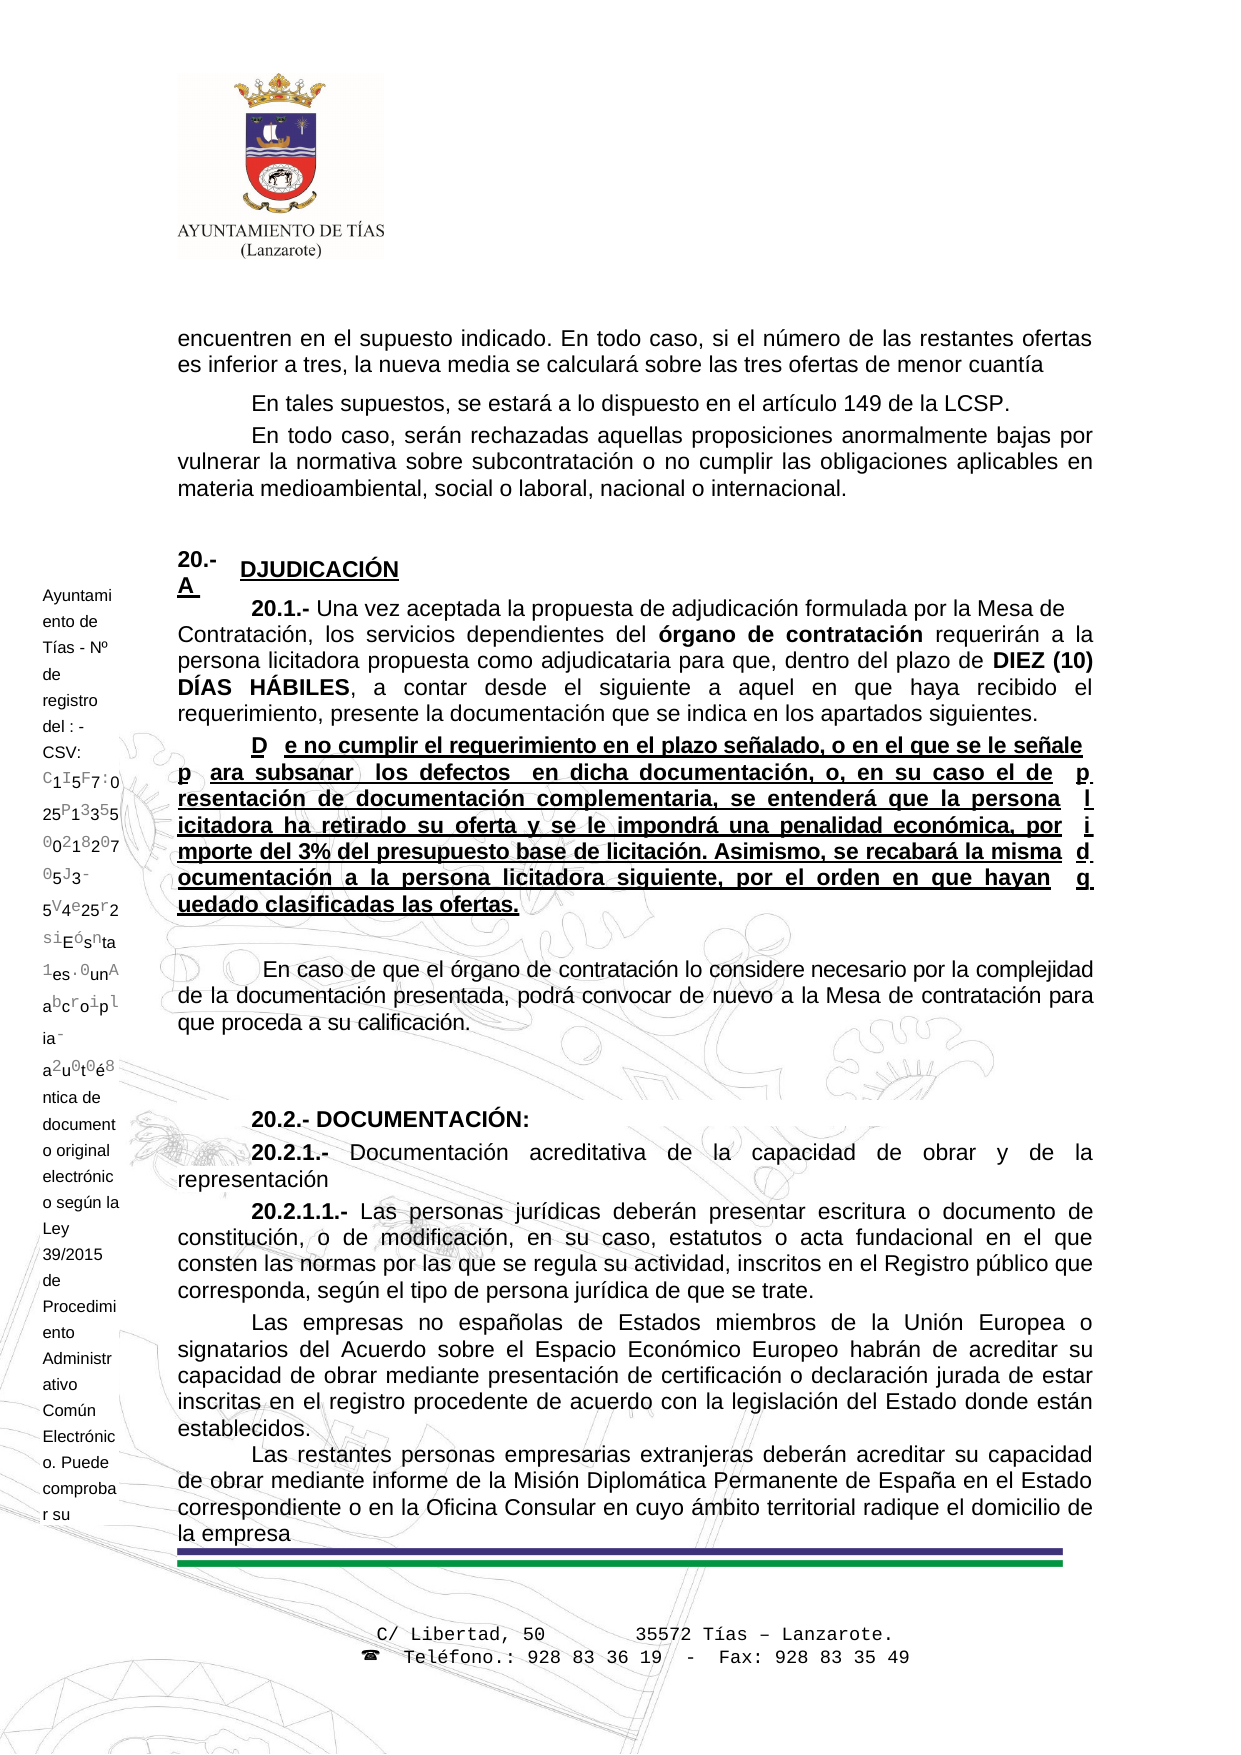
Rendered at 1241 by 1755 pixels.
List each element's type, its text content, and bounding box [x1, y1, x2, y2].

text En todo caso, serán rechazadas aquellas proposiciones anormalmente bajas por vulnerar la normativa sobre subcontratación o no cumplir las obligaciones aplicables en materia medioambiental, social o laboral, nacional o internacional. [177, 422, 1093, 501]
text DJUDICACIÓN [240, 556, 1182, 582]
text En tales supuestos, se estará a lo dispuesto en el artículo 149 de la LCSP. [251, 390, 1182, 416]
text p ara subsanar los defectos en dicha documentación, o, en su caso el de p resentación de documentación complementaria, se entenderá que la persona l icitadora ha retirado su oferta y se le impondrá una penalidad económica, por i mporte del 3% del presupuesto base de licitación. Asimismo, se recabará la misma d ocumentación a la persona licitadora siguiente, por el orden en que hayan q uedado clasificadas las ofertas. [995, 759, 1094, 917]
text Ayuntamiento de Tías - Nº de registro del : - CSV: C1I5F7:025P133550021820705J3-5V4e25r2siEósnta 1es.0unAabcroiplia-a2u0t0é8ntica de documento original electrónico según la Ley 39/2015 de Procedimiento Administrativo Común Electrónico. Puede comprobar su autenticidad en: [42, 586, 119, 1525]
text 20.2.1.- Documentación acreditativa de la capacidad de obrar y de la representación [995, 1139, 1093, 1192]
subtitle 20.2.- DOCUMENTACIÓN: [995, 1106, 1182, 1133]
text Las restantes personas empresarias extranjeras deberán acreditar su capacidad de obrar mediante informe de la Misión Diplomática Permanente de España en el Estado correspondiente o en la Oficina Consular en cuyo ámbito territorial radique el domicilio de la empresa [995, 1441, 1093, 1546]
subtitle D e no cumplir el requerimiento en el plazo señalado, o en el que se le señale [995, 732, 1182, 759]
text  Teléfono.: 928 83 36 19 - Fax: 928 83 35 49 [995, 1646, 1164, 1669]
text 20.2.1.1.- Las personas jurídicas deberán presentar escritura o documento de constitución, o de modificación, en su caso, estatutos o acta fundacional en el que consten las normas por las que se regula su actividad, inscritos en el Registro público que corresponda, según el tipo de persona jurídica de que se trate. [995, 1198, 1094, 1269]
text En caso de que el órgano de contratación lo considere necesario por la complejidad de la documentación presentada, podrá convocar de nuevo a la Mesa de contratación para que proceda a su calificación. [995, 956, 1094, 1035]
text 20.1.- Una vez aceptada la propuesta de adjudicación formulada por la Mesa de [251, 594, 1182, 621]
subtitle 20.- A [177, 546, 228, 599]
text Contratación, los servicios dependientes del órgano de contratación requerirán a la persona licitadora propuesta como adjudicataria para que, dentro del plazo de DIEZ (10) DÍAS HÁBILES, a contar desde el siguiente a aquel en que haya recibido el requerimiento, presente la documentación que se indica en los apartados siguientes. [177, 621, 1093, 726]
text C/ Libertad, 50 35572 Tías – Lanzarote. [995, 1625, 1164, 1646]
text encuentren en el supuesto indicado. En todo caso, si el número de las restantes ofertas es inferior a tres, la nueva media se calculará sobre las tres ofertas de menor cuantía [177, 324, 1093, 377]
